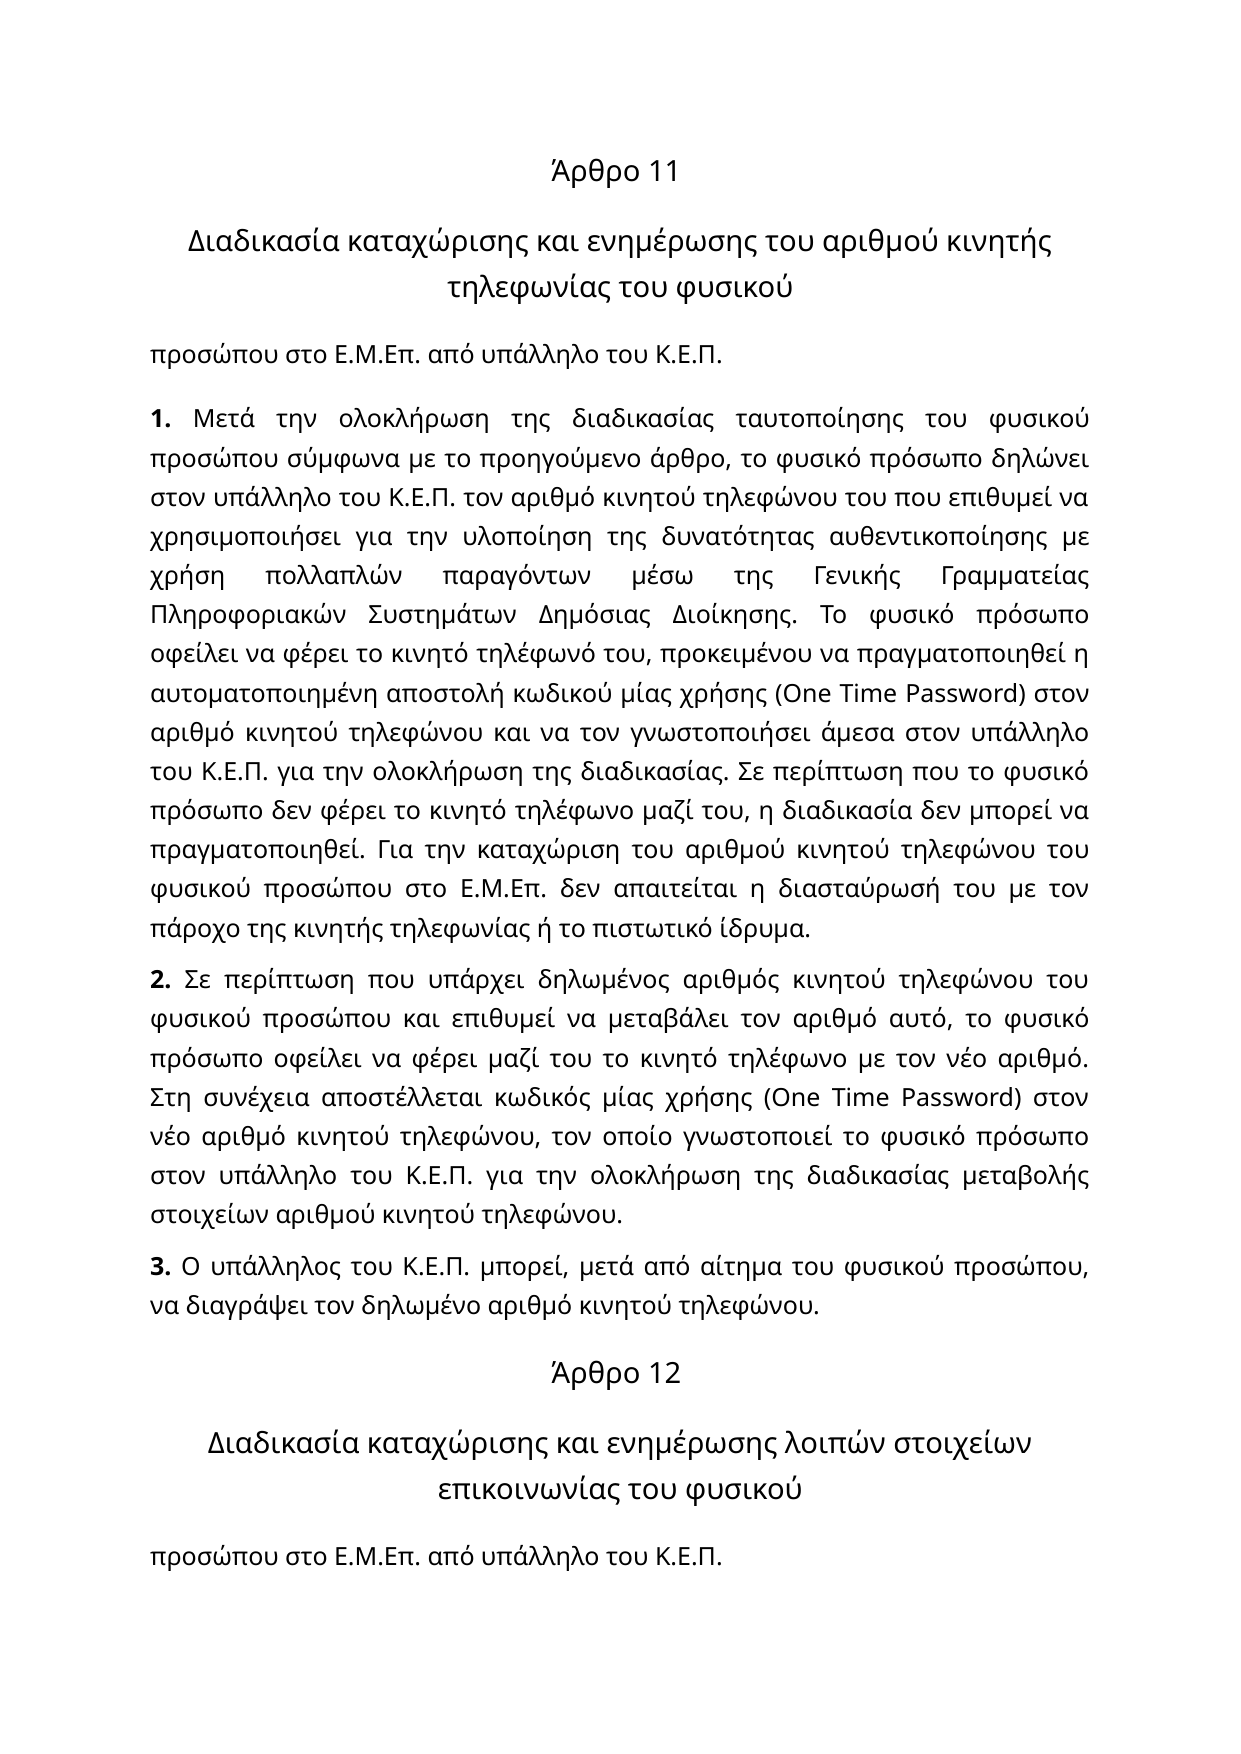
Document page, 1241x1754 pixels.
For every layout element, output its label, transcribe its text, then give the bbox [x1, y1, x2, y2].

text προσώπου στο Ε.Μ.Επ. από υπάλληλο του Κ.Ε.Π. [150, 1539, 1090, 1573]
subtitle Άρθρο 12 [150, 1352, 1090, 1392]
subtitle Διαδικασία καταχώρισης και ενημέρωσης του αριθμού κινητής τηλεφωνίας του φυσικού [150, 221, 1090, 306]
text 1. Μετά την ολοκλήρωση της διαδικασίας ταυτοποίησης του φυσικού προσώπου σύμφωνα με το προηγούμενο άρθρο, το φυσικό πρόσωπο δηλώνει στον υπάλληλο του Κ.Ε.Π. τον αριθμό κινητού τηλεφώνου του που επιθυμεί να χρησιμοποιήσει για την υλοποίηση της δυνατότητας αυθεντικοποίησης με χρήση πολλαπλών παραγόντων μέσω της Γενικής Γραμματείας Πληροφοριακών Συστημάτων Δημόσιας Διοίκησης. Το φυσικό πρόσωπο οφείλει να φέρει το κινητό τηλέφωνό του, προκειμένου να πραγματοποιηθεί η αυτοματοποιημένη αποστολή κωδικού μίας χρήσης (One Time Password) στον αριθμό κινητού τηλεφώνου και να τον γνωστοποιήσει άμεσα στον υπάλληλο του Κ.Ε.Π. για την ολοκλήρωση της διαδικασίας. Σε περίπτωση που το φυσικό πρόσωπο δεν φέρει το κινητό τηλέφωνο μαζί του, η διαδικασία δεν μπορεί να πραγματοποιηθεί. Για την καταχώριση του αριθμού κινητού τηλεφώνου του φυσικού προσώπου στο Ε.Μ.Επ. δεν απαιτείται η διασταύρωσή του με τον πάροχο της κινητής τηλεφωνίας ή το πιστωτικό ίδρυμα. [150, 401, 1090, 944]
subtitle Άρθρο 11 [150, 150, 1090, 190]
text 2. Σε περίπτωση που υπάρχει δηλωμένος αριθμός κινητού τηλεφώνου του φυσικού προσώπου και επιθυμεί να μεταβάλει τον αριθμό αυτό, το φυσικό πρόσωπο οφείλει να φέρει μαζί του το κινητό τηλέφωνο με τον νέο αριθμό. Στη συνέχεια αποστέλλεται κωδικός μίας χρήσης (One Time Password) στον νέο αριθμό κινητού τηλεφώνου, τον οποίο γνωστοποιεί το φυσικό πρόσωπο στον υπάλληλο του Κ.Ε.Π. για την ολοκλήρωση της διαδικασίας μεταβολής στοιχείων αριθμού κινητού τηλεφώνου. [150, 962, 1090, 1231]
text 3. Ο υπάλληλος του Κ.Ε.Π. μπορεί, μετά από αίτημα του φυσικού προσώπου, να διαγράψει τον δηλωμένο αριθμό κινητού τηλεφώνου. [150, 1248, 1090, 1322]
text προσώπου στο Ε.Μ.Επ. από υπάλληλο του Κ.Ε.Π. [150, 337, 1090, 371]
subtitle Διαδικασία καταχώρισης και ενημέρωσης λοιπών στοιχείων επικοινωνίας του φυσικού [150, 1422, 1090, 1508]
